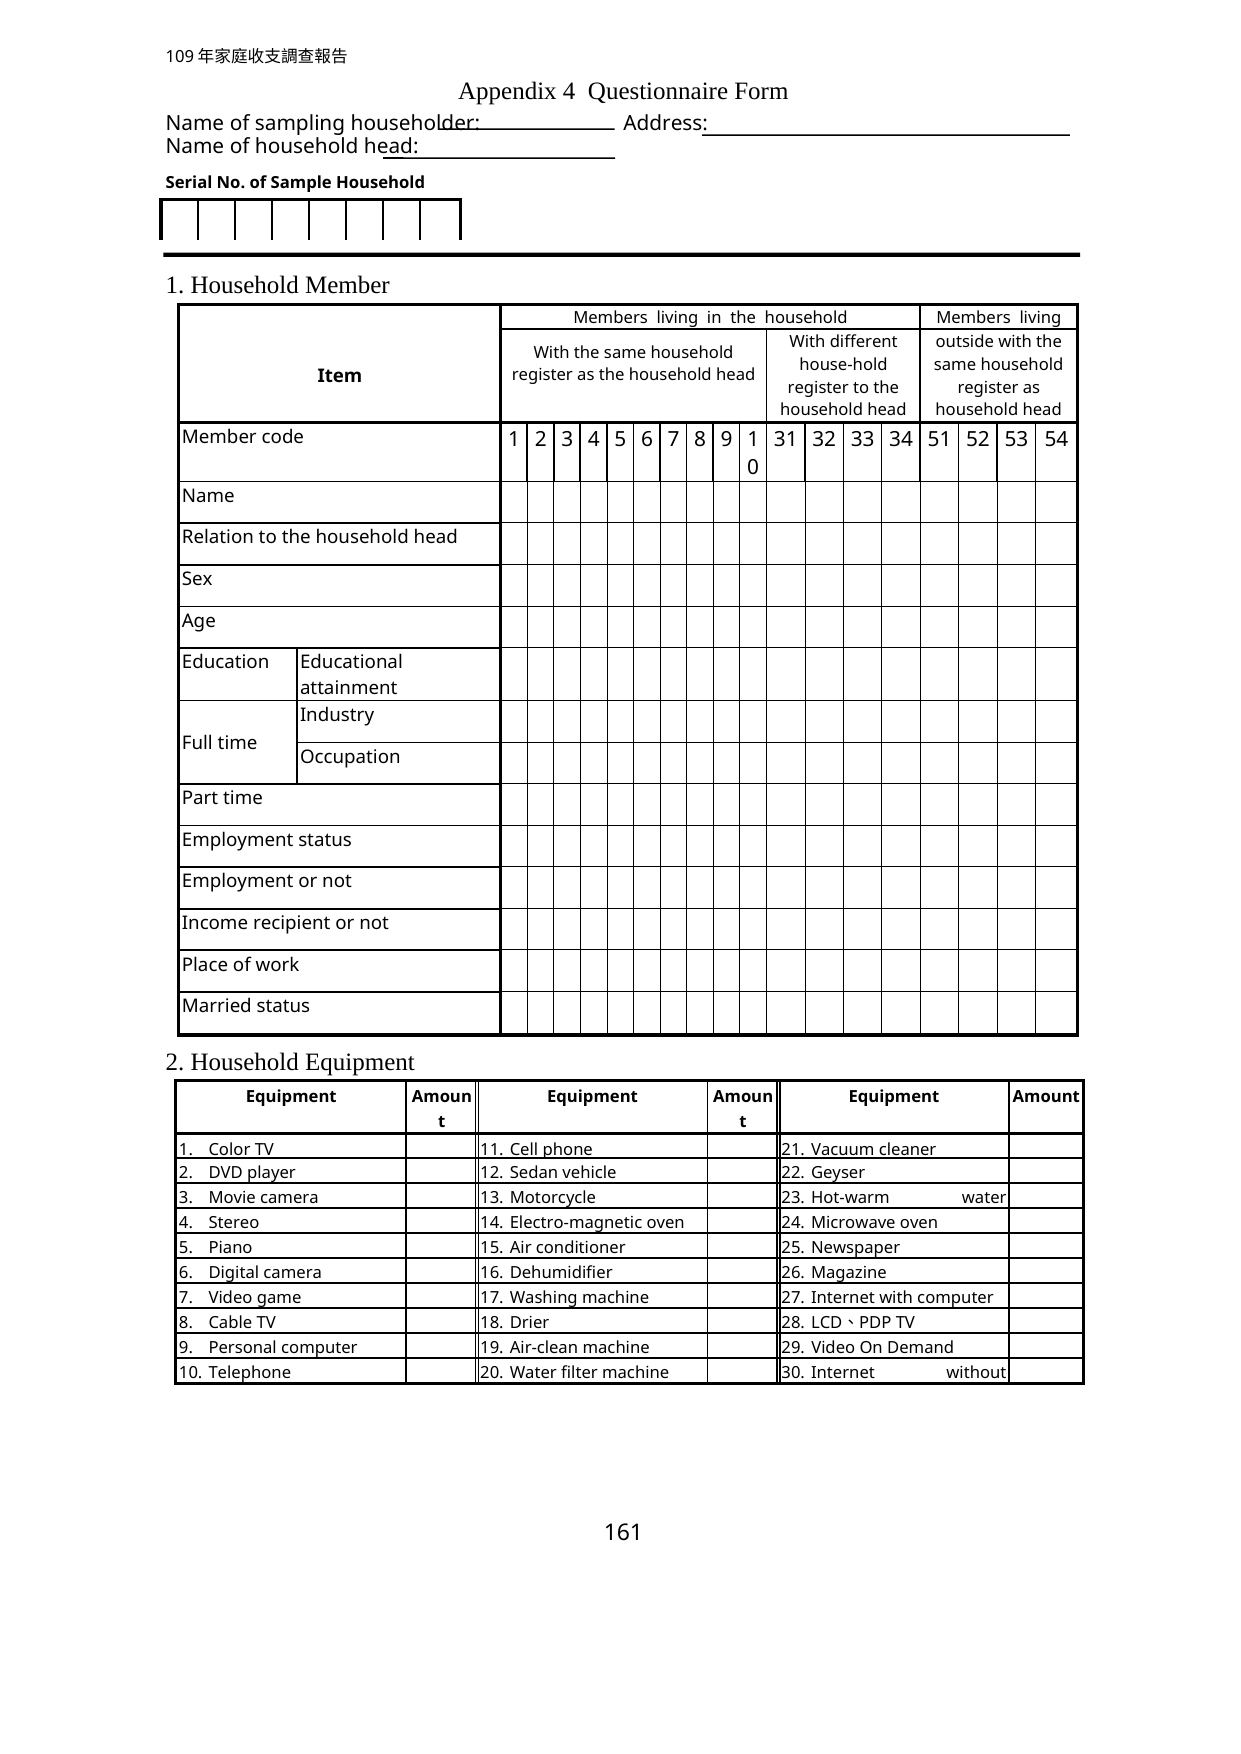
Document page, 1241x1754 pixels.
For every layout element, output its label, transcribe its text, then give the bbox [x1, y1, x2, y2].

table_cell 52 [959, 424, 996, 481]
table_cell [554, 784, 580, 824]
table_cell [1036, 826, 1076, 866]
table_cell [844, 523, 881, 564]
table_cell [1010, 1284, 1082, 1307]
table_header [384, 201, 419, 240]
table_cell [581, 867, 607, 908]
table_cell 27. [781, 1284, 808, 1307]
table_cell [921, 784, 958, 824]
table_cell [502, 826, 527, 866]
table_cell Relation to the household head [180, 524, 499, 564]
table_cell Cell phone [507, 1135, 707, 1157]
table_cell [959, 607, 997, 647]
table_cell [882, 909, 920, 949]
table_cell 17. [479, 1284, 507, 1307]
table_cell [661, 784, 686, 824]
table_cell [767, 607, 805, 647]
table_cell Video game [205, 1284, 405, 1307]
table_cell [921, 565, 958, 606]
table_cell [767, 950, 805, 991]
table_cell [921, 743, 958, 783]
table_cell [714, 909, 739, 949]
table_cell 31 [767, 424, 804, 481]
table_cell [554, 909, 580, 949]
table_cell 18. [479, 1309, 507, 1332]
table_cell 4. [177, 1209, 205, 1232]
table_cell 11. [479, 1135, 507, 1157]
table_cell [1010, 1309, 1082, 1332]
table_cell Telephone [205, 1359, 405, 1382]
table_cell [502, 743, 527, 783]
table_cell [740, 565, 766, 606]
table_cell [581, 950, 607, 991]
table_cell [661, 826, 686, 866]
table_cell [661, 482, 686, 522]
table_cell [1010, 1135, 1082, 1157]
table_cell [714, 784, 739, 824]
table_cell With the same household register as the household head [502, 330, 766, 421]
table_cell [581, 701, 607, 741]
table_cell [528, 565, 553, 606]
table_cell Income recipient or not [180, 910, 499, 949]
table_cell [708, 1234, 776, 1257]
table_cell 33 [844, 424, 881, 481]
table_cell [740, 701, 766, 741]
table_cell [921, 607, 958, 647]
table_cell 3. [177, 1184, 205, 1207]
table_cell [959, 565, 997, 606]
table_cell [661, 950, 686, 991]
table_cell [844, 784, 881, 824]
table_cell [554, 950, 580, 991]
table_cell [998, 607, 1035, 647]
table_cell [502, 648, 527, 700]
table_header Equipment [479, 1082, 707, 1132]
table_cell [714, 482, 739, 522]
table_header Equipment [781, 1082, 1008, 1132]
table_cell [714, 701, 739, 741]
table_cell [740, 826, 766, 866]
table_cell Education [180, 649, 296, 700]
table_cell [528, 909, 553, 949]
table_cell [528, 482, 553, 522]
table_cell 10. [177, 1359, 205, 1382]
table_cell 30. [781, 1359, 808, 1382]
table_cell [634, 826, 660, 866]
table_cell [1010, 1259, 1082, 1282]
table_cell [687, 648, 713, 700]
table_cell Internet with computer [808, 1284, 1008, 1307]
table_cell 53 [998, 424, 1035, 481]
table_cell [767, 565, 805, 606]
table_cell [528, 826, 553, 866]
table_cell [502, 909, 527, 949]
table_cell [407, 1234, 475, 1257]
table_cell [998, 565, 1035, 606]
table_cell [608, 565, 633, 606]
table_cell Name of household head: [163, 135, 620, 158]
table_cell [844, 482, 881, 522]
table_cell [581, 482, 607, 522]
table_cell [634, 482, 660, 522]
table_cell [844, 607, 881, 647]
table_cell [581, 648, 607, 700]
table_header Amount [407, 1082, 475, 1132]
table_cell [806, 482, 843, 522]
table_cell [608, 826, 633, 866]
table_cell [608, 482, 633, 522]
table_cell [806, 909, 843, 949]
table_cell [661, 701, 686, 741]
table_cell [687, 607, 713, 647]
table_cell [708, 1259, 776, 1282]
table_cell [921, 950, 958, 991]
table_cell [806, 867, 843, 908]
table_cell [608, 909, 633, 949]
table_cell [407, 1284, 475, 1307]
table_cell [882, 743, 920, 783]
table_cell 51 [921, 424, 958, 481]
table_cell [882, 648, 920, 700]
table_cell [1036, 909, 1076, 949]
table_cell Sex [180, 566, 499, 606]
table_cell 26. [781, 1259, 808, 1282]
table_cell [882, 784, 920, 824]
table_cell Vacuum cleaner [808, 1135, 1008, 1157]
table_header [236, 201, 271, 240]
table_cell [528, 701, 553, 741]
table_header Name of sampling householder: [163, 112, 620, 135]
table_cell [998, 701, 1035, 741]
table_cell [661, 565, 686, 606]
table_cell [959, 992, 997, 1033]
table_cell [882, 826, 920, 866]
table_cell [687, 565, 713, 606]
table_cell [714, 826, 739, 866]
table_cell [806, 523, 843, 564]
table_cell [998, 992, 1035, 1033]
table_cell Digital camera [205, 1259, 405, 1282]
table_cell Occupation [298, 743, 499, 783]
table_cell [959, 701, 997, 741]
table_cell [634, 950, 660, 991]
table_cell [687, 701, 713, 741]
table_cell Piano [205, 1234, 405, 1257]
table_cell 22. [781, 1159, 808, 1182]
table_cell [1036, 784, 1076, 824]
table_cell Drier [507, 1309, 707, 1332]
table_cell [528, 950, 553, 991]
table_cell [407, 1334, 475, 1357]
table_cell [844, 909, 881, 949]
table_cell Electro-magnetic oven [507, 1209, 707, 1232]
table_cell [528, 743, 553, 783]
table_cell [740, 607, 766, 647]
table_cell [921, 523, 958, 564]
table_cell [806, 701, 843, 741]
table_cell Educational attainment [298, 649, 499, 700]
table_cell [921, 992, 958, 1033]
table_cell [714, 867, 739, 908]
table_cell Air conditioner [507, 1234, 707, 1257]
table_cell [767, 701, 805, 741]
table_cell [528, 607, 553, 647]
table_cell [959, 784, 997, 824]
table_cell [528, 867, 553, 908]
table_cell Movie camera [205, 1184, 405, 1207]
table_cell Place of work [180, 951, 499, 991]
table_header [347, 201, 382, 240]
table_cell 10 [740, 424, 766, 481]
table_cell [1010, 1159, 1082, 1182]
table_cell [581, 992, 607, 1033]
table_cell [767, 867, 805, 908]
table_cell [687, 743, 713, 783]
table_cell [806, 992, 843, 1033]
table_cell [844, 826, 881, 866]
table_cell [740, 784, 766, 824]
table_cell [608, 950, 633, 991]
table_cell [634, 867, 660, 908]
table_cell [714, 992, 739, 1033]
table_cell [708, 1184, 776, 1207]
table_cell Personal computer [205, 1334, 405, 1357]
table_header [199, 201, 234, 240]
table_cell [882, 950, 920, 991]
table_cell [767, 784, 805, 824]
table_cell [407, 1135, 475, 1157]
table_cell [740, 482, 766, 522]
table_cell [634, 565, 660, 606]
table_cell [998, 950, 1035, 991]
table_cell [1036, 950, 1076, 991]
table_cell [1010, 1334, 1082, 1357]
table_cell 19. [479, 1334, 507, 1357]
table_cell [554, 482, 580, 522]
table_cell [740, 950, 766, 991]
table_cell [998, 826, 1035, 866]
table_cell Geyser [808, 1159, 1008, 1182]
table_cell 9 [714, 424, 739, 481]
table_cell [661, 867, 686, 908]
table_cell [554, 743, 580, 783]
table_cell [959, 867, 997, 908]
table_cell [687, 523, 713, 564]
table_cell [608, 743, 633, 783]
table_cell [407, 1359, 475, 1382]
table_cell [502, 784, 527, 824]
table_cell [661, 648, 686, 700]
table_cell [687, 909, 713, 949]
table_cell [661, 523, 686, 564]
table_cell [740, 648, 766, 700]
table_cell 16. [479, 1259, 507, 1282]
table_cell [407, 1184, 475, 1207]
table_cell Color TV [205, 1135, 405, 1157]
table_cell [608, 648, 633, 700]
table_cell [806, 950, 843, 991]
table_cell [554, 867, 580, 908]
table_cell [708, 1334, 776, 1357]
table_cell [608, 784, 633, 824]
table_cell 6 [634, 424, 659, 481]
table_cell [687, 826, 713, 866]
table_cell [554, 992, 580, 1033]
text Serial No. of Sample Household [165, 168, 1081, 193]
table_cell [882, 992, 920, 1033]
table_cell DVD player [205, 1159, 405, 1182]
table_header [163, 201, 197, 240]
table_cell Hot-warm water fountain [808, 1184, 1008, 1207]
table_cell [959, 909, 997, 949]
table_cell Married status [180, 993, 499, 1033]
table_cell [921, 909, 958, 949]
table_cell 2 [528, 424, 553, 481]
table_cell [1010, 1359, 1082, 1382]
table_cell [634, 648, 660, 700]
table_cell 5. [177, 1234, 205, 1257]
table_cell [502, 701, 527, 741]
table_cell [714, 648, 739, 700]
table_cell [502, 523, 527, 564]
table_cell [767, 743, 805, 783]
table_cell [608, 607, 633, 647]
table_cell Cable TV [205, 1309, 405, 1332]
table_cell [502, 607, 527, 647]
table_cell 8 [687, 424, 712, 481]
table_cell Newspaper [808, 1234, 1008, 1257]
table_cell [502, 565, 527, 606]
table_cell 7 [661, 424, 686, 481]
table_cell [661, 909, 686, 949]
table_cell Washing machine [507, 1284, 707, 1307]
table_cell [882, 565, 920, 606]
table_cell 6. [177, 1259, 205, 1282]
table_cell 32 [806, 424, 843, 481]
table_cell [407, 1159, 475, 1182]
table_cell Magazine [808, 1259, 1008, 1282]
table_cell [581, 826, 607, 866]
table_cell [554, 523, 580, 564]
table_cell 12. [479, 1159, 507, 1182]
table_cell [1036, 607, 1076, 647]
table_cell [767, 992, 805, 1033]
table_cell 5 [608, 424, 633, 481]
table_cell 20. [479, 1359, 507, 1382]
table_cell [882, 482, 920, 522]
table_cell [1036, 482, 1076, 522]
table_cell [502, 992, 527, 1033]
table_cell [767, 523, 805, 564]
table_cell Stereo [205, 1209, 405, 1232]
table_cell [581, 565, 607, 606]
table_cell [806, 826, 843, 866]
table_cell [661, 607, 686, 647]
table_cell [608, 701, 633, 741]
table_cell [767, 482, 805, 522]
table_cell [882, 701, 920, 741]
table_cell [1010, 1209, 1082, 1232]
table_cell [407, 1309, 475, 1332]
table_cell [661, 992, 686, 1033]
table_cell [806, 607, 843, 647]
table_cell [634, 743, 660, 783]
table_cell [714, 607, 739, 647]
table_cell [581, 909, 607, 949]
table_cell [740, 992, 766, 1033]
table_header [421, 201, 459, 240]
table_cell Sedan vehicle [507, 1159, 707, 1182]
table_cell [767, 909, 805, 949]
table_header [180, 306, 499, 328]
table_cell 9. [177, 1334, 205, 1357]
table_cell [528, 523, 553, 564]
table_cell 21. [781, 1135, 808, 1157]
table_cell Item [180, 328, 499, 421]
table_cell [502, 867, 527, 908]
table_cell [882, 607, 920, 647]
table_cell Employment or not [180, 868, 499, 908]
table_cell [844, 950, 881, 991]
table_cell 23. [781, 1184, 808, 1207]
table_cell [708, 1159, 776, 1182]
table_cell [708, 1135, 776, 1157]
table_cell [1036, 992, 1076, 1033]
table_header Members living in the household [502, 306, 919, 328]
table_cell Member code [180, 424, 499, 481]
table_cell [687, 482, 713, 522]
table_cell 1 [502, 424, 526, 481]
table_cell [554, 701, 580, 741]
table_cell [1010, 1234, 1082, 1257]
table_cell [608, 992, 633, 1033]
table_cell [806, 565, 843, 606]
table_cell [740, 743, 766, 783]
table_cell [1036, 867, 1076, 908]
table_header Address: [620, 112, 1078, 135]
table_cell 25. [781, 1234, 808, 1257]
table_cell [634, 701, 660, 741]
table_cell 4 [581, 424, 606, 481]
text 2. Household Equipment [165, 1050, 1081, 1075]
table_cell [1010, 1184, 1082, 1207]
table_cell [882, 523, 920, 564]
table_header Amount [1010, 1082, 1082, 1132]
table_cell [581, 743, 607, 783]
table_cell [998, 648, 1035, 700]
table_cell [708, 1284, 776, 1307]
table_cell [844, 701, 881, 741]
table_cell [959, 523, 997, 564]
table_cell [806, 784, 843, 824]
table_cell [740, 909, 766, 949]
table_cell [714, 950, 739, 991]
table_header Equipment [177, 1082, 405, 1132]
table_cell [528, 648, 553, 700]
table_cell [740, 867, 766, 908]
table_cell [407, 1209, 475, 1232]
table_cell Name [180, 482, 499, 522]
table_cell Dehumidifier [507, 1259, 707, 1282]
table_cell [1036, 523, 1076, 564]
table_cell [581, 784, 607, 824]
table_cell Part time [180, 785, 499, 824]
table_cell [921, 867, 958, 908]
table_cell [502, 950, 527, 991]
table_cell [554, 826, 580, 866]
table_cell Microwave oven [808, 1209, 1008, 1232]
table_cell 1. [177, 1135, 205, 1157]
table_cell [687, 867, 713, 908]
table_cell Water filter machine [507, 1359, 707, 1382]
table_cell With different house-hold register to the household head [767, 330, 919, 421]
table_cell [634, 992, 660, 1033]
table_cell 13. [479, 1184, 507, 1207]
table_cell Industry [298, 701, 499, 741]
table_cell [554, 607, 580, 647]
table_cell 3 [555, 424, 579, 481]
table_cell [806, 648, 843, 700]
table_cell [407, 1259, 475, 1282]
table_cell [998, 523, 1035, 564]
table_cell Full time [180, 701, 296, 783]
table_cell 14. [479, 1209, 507, 1232]
table_cell [608, 523, 633, 564]
text 1. Household Member [165, 273, 1081, 298]
table_cell [634, 607, 660, 647]
table_cell [959, 648, 997, 700]
table_cell [767, 648, 805, 700]
table_cell 29. Video On Demand [781, 1334, 1008, 1357]
table_cell [882, 867, 920, 908]
table_cell 7. [177, 1284, 205, 1307]
table_cell [661, 743, 686, 783]
table_cell Air-clean machine [507, 1334, 707, 1357]
table_header [310, 201, 345, 240]
table_cell [959, 482, 997, 522]
table_cell 2. [177, 1159, 205, 1182]
table_cell [687, 950, 713, 991]
table_cell [998, 743, 1035, 783]
table_cell Motorcycle [507, 1184, 707, 1207]
subtitle Appendix 4 Questionnaire Form [165, 67, 1081, 104]
table_cell outside with the same household register as household head [921, 330, 1076, 421]
table_cell [634, 909, 660, 949]
table_cell 54 [1036, 424, 1076, 481]
table_cell [959, 826, 997, 866]
table_cell [634, 784, 660, 824]
table_cell 34 [882, 424, 919, 481]
table_cell [620, 135, 1078, 158]
table_cell [687, 992, 713, 1033]
table_cell [998, 909, 1035, 949]
table_cell [921, 826, 958, 866]
table_cell [806, 743, 843, 783]
table_cell Internet without computer [808, 1359, 1008, 1382]
table_cell [608, 867, 633, 908]
table_cell [502, 482, 527, 522]
table_cell [687, 784, 713, 824]
table_cell [844, 743, 881, 783]
table_cell 8. [177, 1309, 205, 1332]
table_cell [1036, 701, 1076, 741]
table_cell [844, 565, 881, 606]
table_cell [1036, 648, 1076, 700]
table_cell [714, 743, 739, 783]
table_cell LCD、PDP TV [808, 1309, 1008, 1332]
table_cell [959, 950, 997, 991]
table_header Amount [708, 1082, 776, 1132]
table_cell 24. [781, 1209, 808, 1232]
table_cell [554, 565, 580, 606]
table_cell [844, 867, 881, 908]
table_header Members living [921, 306, 1076, 328]
table_cell [740, 523, 766, 564]
table_cell [1036, 743, 1076, 783]
table_cell [844, 992, 881, 1033]
table_cell [708, 1309, 776, 1332]
table_cell [714, 565, 739, 606]
table_cell [581, 607, 607, 647]
table_cell [634, 523, 660, 564]
table_cell [921, 701, 958, 741]
table_cell 15. [479, 1234, 507, 1257]
table_cell [921, 482, 958, 522]
table_cell [528, 784, 553, 824]
table_cell Age [180, 607, 499, 647]
table_cell [708, 1209, 776, 1232]
table_cell [528, 992, 553, 1033]
table_cell [998, 784, 1035, 824]
table_cell [554, 648, 580, 700]
table_cell [714, 523, 739, 564]
table_cell [921, 648, 958, 700]
table_cell [708, 1359, 776, 1382]
table_cell [959, 743, 997, 783]
table_cell [1036, 565, 1076, 606]
table_cell [844, 648, 881, 700]
table_cell Employment status [180, 826, 499, 866]
table_cell 28. [781, 1309, 808, 1332]
table_cell [998, 867, 1035, 908]
table_header [273, 201, 308, 240]
table_cell [581, 523, 607, 564]
table_cell [767, 826, 805, 866]
table_cell [998, 482, 1035, 522]
